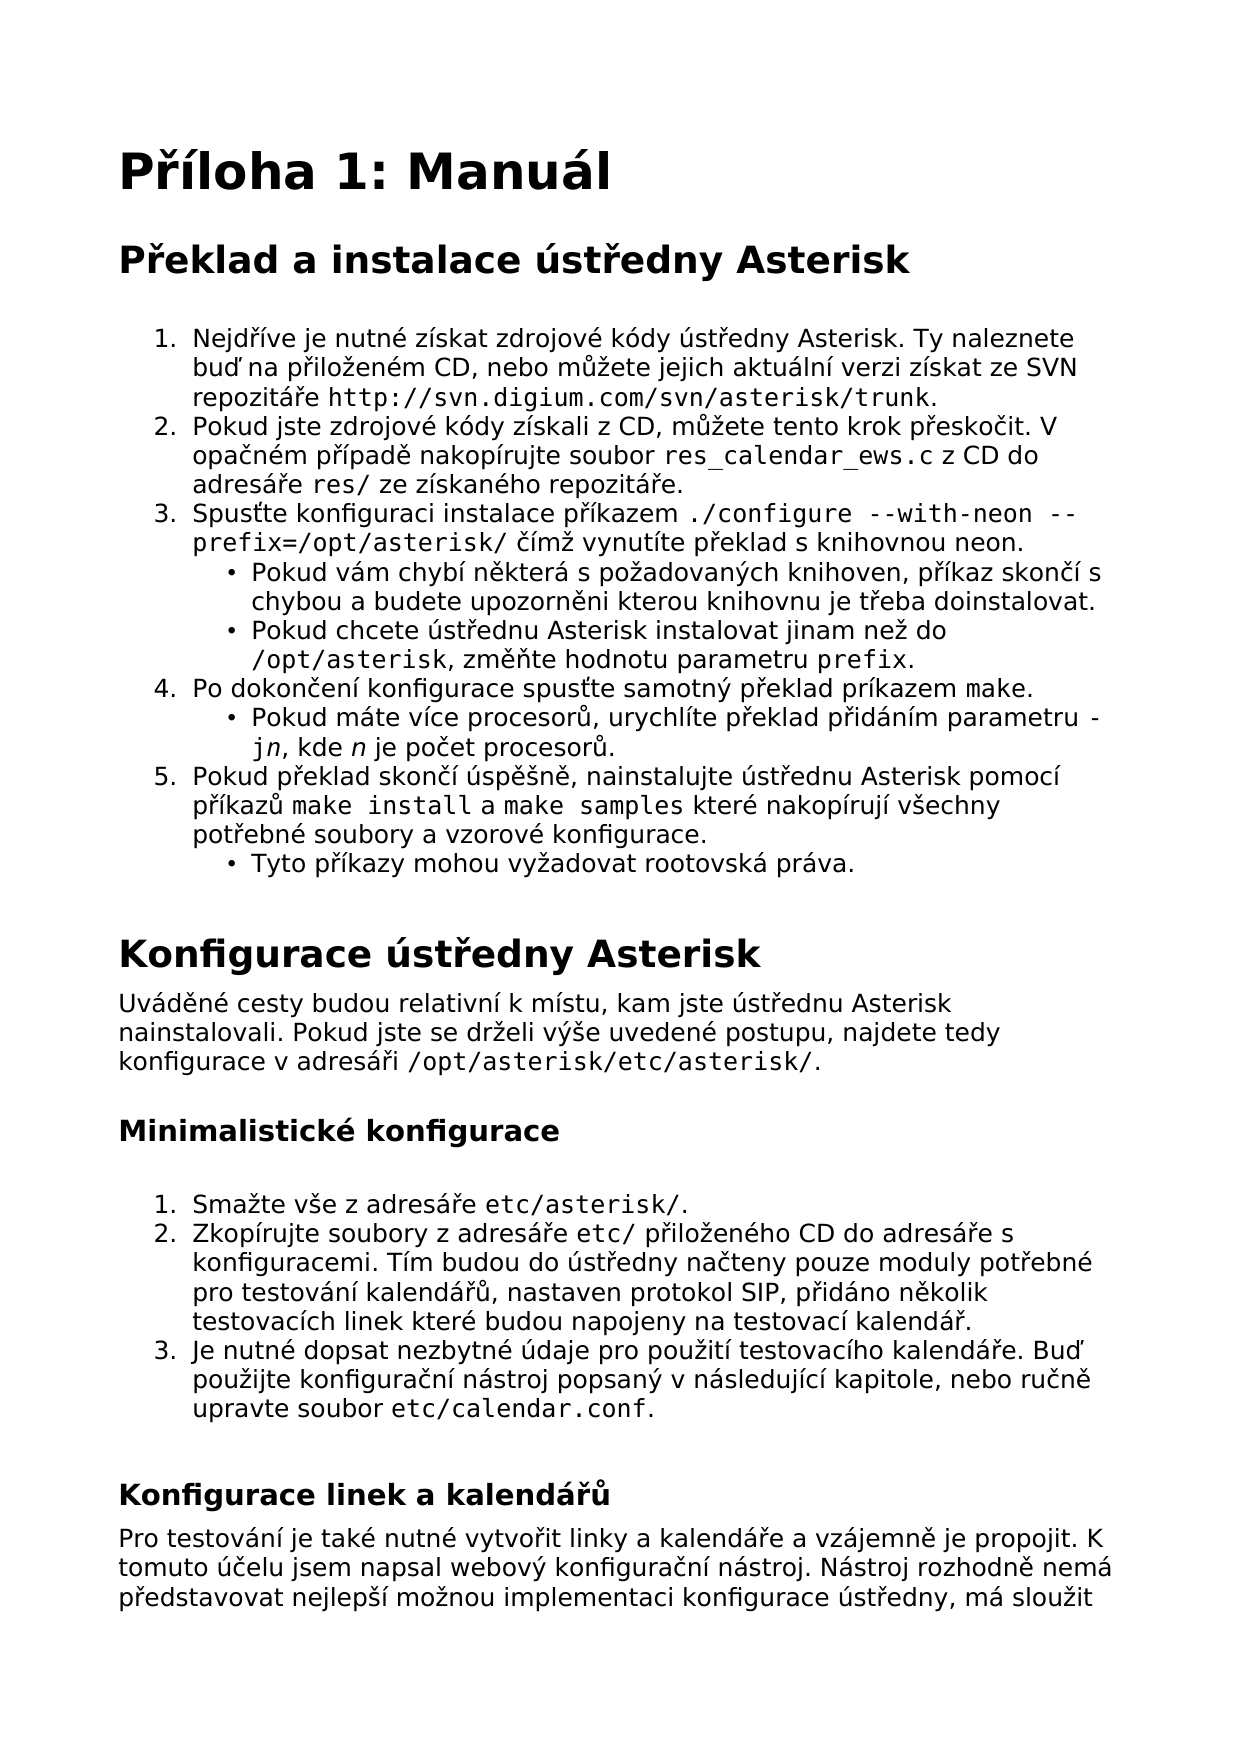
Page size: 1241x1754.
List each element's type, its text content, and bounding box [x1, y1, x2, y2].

list Smažte vše z adresáře etc/asterisk/. [177, 1190, 1122, 1219]
subtitle Konfigurace ústředny Asterisk [118, 933, 1122, 977]
list Pokud překlad skončí úspěšně, nainstalujte ústřednu Asterisk pomocí příkazů make install a make samples které nakopírují všechny potřebné soubory a vzorové konfigurace. [177, 762, 1122, 849]
subtitle Minimalistické konfigurace [118, 1114, 1122, 1148]
list Po dokončení konfigurace spusťte samotný překlad príkazem make. [177, 674, 1122, 704]
list Spusťte konfiguraci instalace příkazem ./configure --with-neon --prefix=/opt/asterisk/ čímž vynutíte překlad s knihovnou neon. [177, 499, 1122, 558]
list Nejdříve je nutné získat zdrojové kódy ústředny Asterisk. Ty naleznete buď na přiloženém CD, nebo můžete jejich aktuální verzi získat ze SVN repozitáře http://svn.digium.com/svn/asterisk/trunk. [177, 324, 1122, 412]
text Uváděné cesty budou relativní k místu, kam jste ústřednu Asterisk nainstalovali. Pokud jste se drželi výše uvedené postupu, najdete tedy konfigurace v adresáři /opt/asterisk/etc/asterisk/. [118, 989, 1122, 1077]
subtitle Příloha 1: Manuál [118, 143, 1122, 201]
text Pro testování je také nutné vytvořit linky a kalendáře a vzájemně je propojit. K tomuto účelu jsem napsal webový konfigurační nástroj. Nástroj rozhodně nemá představovat nejlepší možnou implementaci konfigurace ústředny, má sloužit [118, 1524, 1122, 1612]
list Pokud chcete ústřednu Asterisk instalovat jinam než do /opt/asterisk, změňte hodnotu parametru prefix. [236, 616, 1122, 674]
list Pokud jste zdrojové kódy získali z CD, můžete tento krok přeskočit. V opačném případě nakopírujte soubor res_calendar_ews.c z CD do adresáře res/ ze získaného repozitáře. [177, 412, 1122, 499]
list Tyto příkazy mohou vyžadovat rootovská práva. [236, 849, 1122, 879]
list Pokud vám chybí některá s požadovaných knihoven, příkaz skončí s chybou a budete upozorněni kterou knihovnu je třeba doinstalovat. [236, 558, 1122, 616]
list Pokud máte více procesorů, urychlíte překlad přidáním parametru -jn, kde n je počet procesorů. [236, 704, 1122, 762]
subtitle Konfigurace linek a kalendářů [118, 1478, 1122, 1512]
list Je nutné dopsat nezbytné údaje pro použití testovacího kalendáře. Buď použijte konfigurační nástroj popsaný v následující kapitole, nebo ručně upravte soubor etc/calendar.conf. [177, 1336, 1122, 1423]
list Zkopírujte soubory z adresáře etc/ přiloženého CD do adresáře s konfiguracemi. Tím budou do ústředny načteny pouze moduly potřebné pro testování kalendářů, nastaven protokol SIP, přidáno několik testovacích linek které budou napojeny na testovací kalendář. [177, 1219, 1122, 1336]
subtitle Překlad a instalace ústředny Asterisk [118, 239, 1122, 282]
